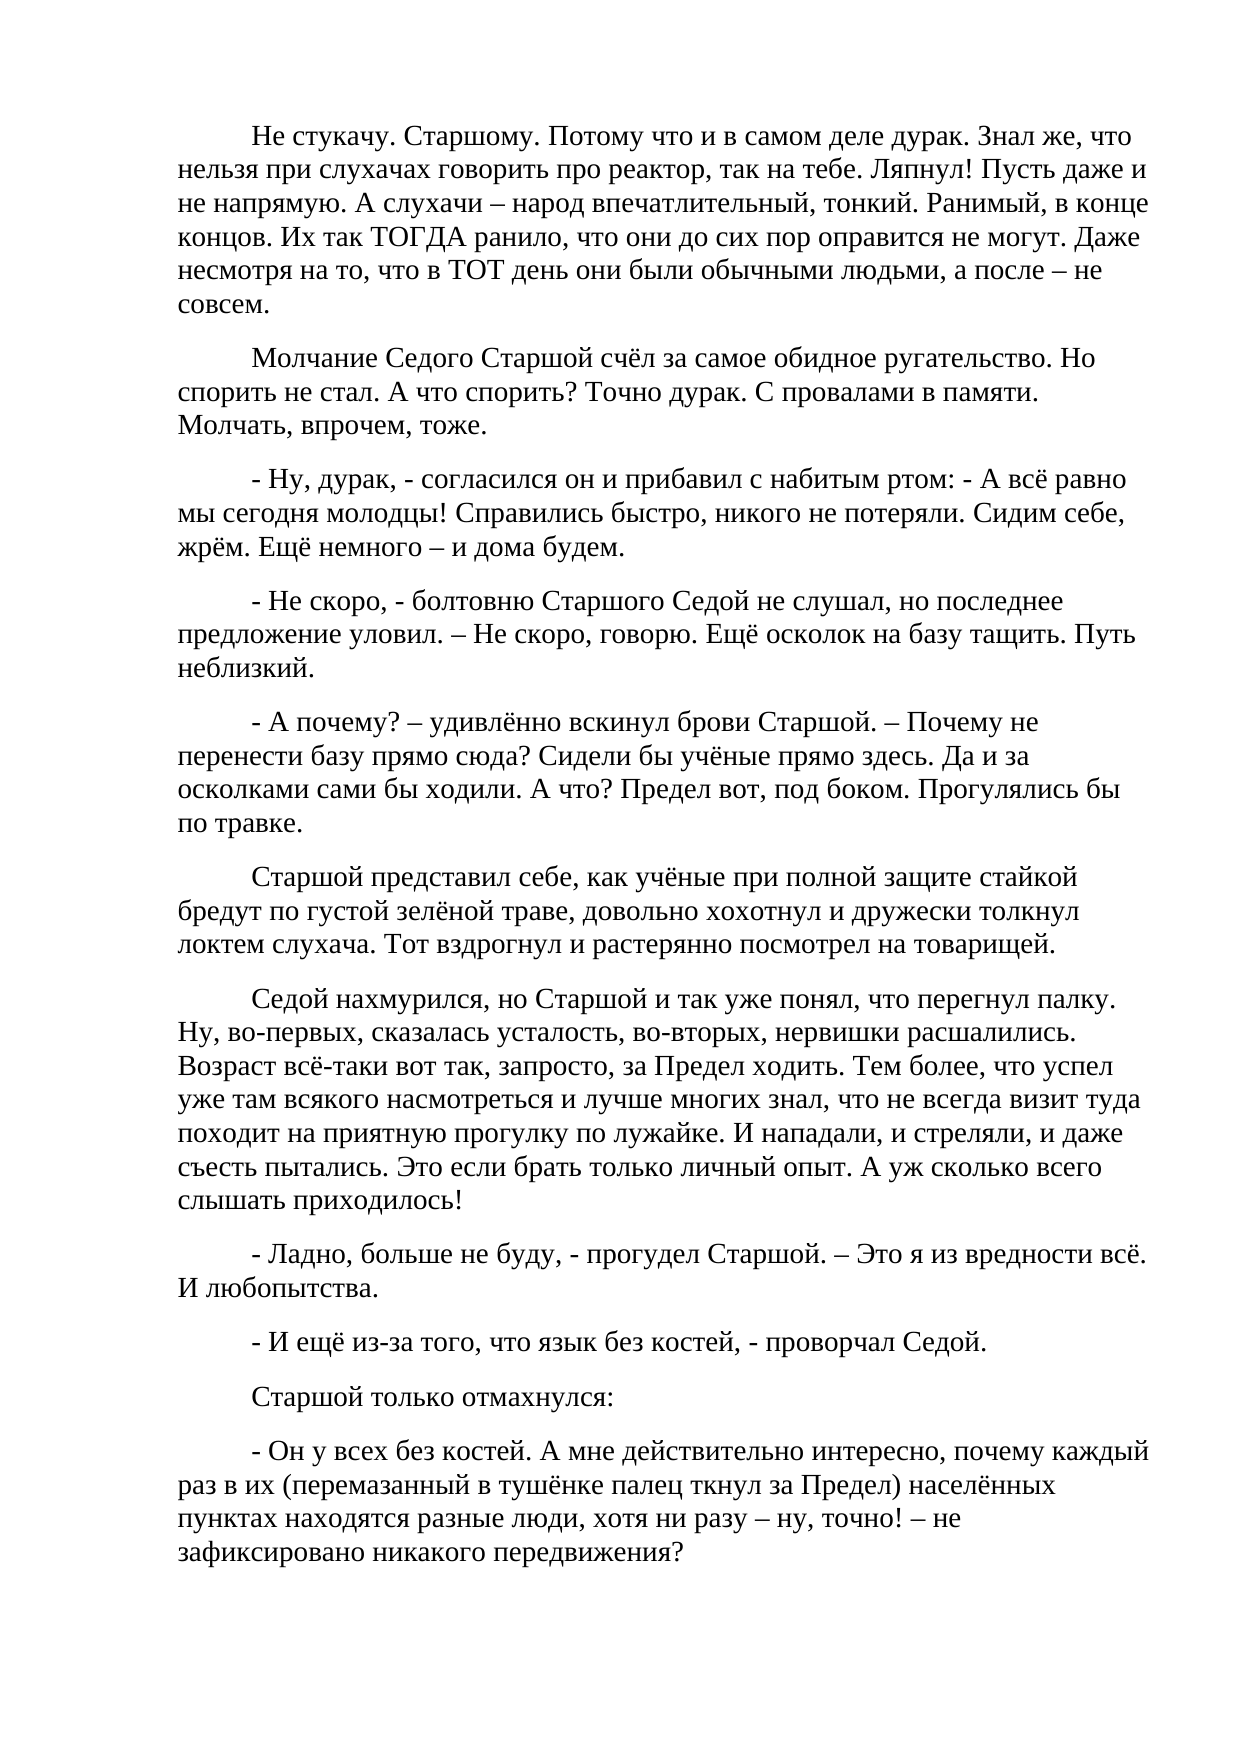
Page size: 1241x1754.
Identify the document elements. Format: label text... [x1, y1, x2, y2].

text - Ладно, больше не буду, - прогудел Старшой. – Это я из вредности всё. И любопытства. [177, 1237, 1152, 1304]
text Старшой только отмахнулся: [177, 1379, 1152, 1412]
text - Он у всех без костей. А мне действительно интересно, почему каждый раз в их (перемазанный в тушёнке палец ткнул за Предел) населённых пунктах находятся разные люди, хотя ни разу – ну, точно! – не зафиксировано никакого передвижения? [177, 1433, 1152, 1567]
text - И ещё из-за того, что язык без костей, - проворчал Седой. [177, 1324, 1152, 1358]
text Молчание Седого Старшой счёл за самое обидное ругательство. Но спорить не стал. А что спорить? Точно дурак. С провалами в памяти. Молчать, впрочем, тоже. [177, 340, 1152, 441]
text Старшой представил себе, как учёные при полной защите стайкой бредут по густой зелёной траве, довольно хохотнул и дружески толкнул локтем слухача. Тот вздрогнул и растерянно посмотрел на товарищей. [177, 859, 1152, 960]
text Не стукачу. Старшому. Потому что и в самом деле дурак. Знал же, что нельзя при слухачах говорить про реактор, так на тебе. Ляпнул! Пусть даже и не напрямую. А слухачи – народ впечатлительный, тонкий. Ранимый, в конце концов. Их так ТОГДА ранило, что они до сих пор оправится не могут. Даже несмотря на то, что в ТОТ день они были обычными людьми, а после – не совсем. [177, 118, 1152, 319]
text - Ну, дурак, - согласился он и прибавил с набитым ртом: - А всё равно мы сегодня молодцы! Справились быстро, никого не потеряли. Сидим себе, жрём. Ещё немного – и дома будем. [177, 462, 1152, 562]
text - А почему? – удивлённо вскинул брови Старшой. – Почему не перенести базу прямо сюда? Сидели бы учёные прямо здесь. Да и за осколками сами бы ходили. А что? Предел вот, под боком. Прогулялись бы по травке. [177, 704, 1152, 839]
text - Не скоро, - болтовню Старшого Седой не слушал, но последнее предложение уловил. – Не скоро, говорю. Ещё осколок на базу тащить. Путь неблизкий. [177, 583, 1152, 684]
text Седой нахмурился, но Старшой и так уже понял, что перегнул палку. Ну, во-первых, сказалась усталость, во-вторых, нервишки расшалились. Возраст всё-таки вот так, запросто, за Предел ходить. Тем более, что успел уже там всякого насмотреться и лучше многих знал, что не всегда визит туда походит на приятную прогулку по лужайке. И нападали, и стреляли, и даже съесть пытались. Это если брать только личный опыт. А уж сколько всего слышать приходилось! [177, 981, 1152, 1216]
